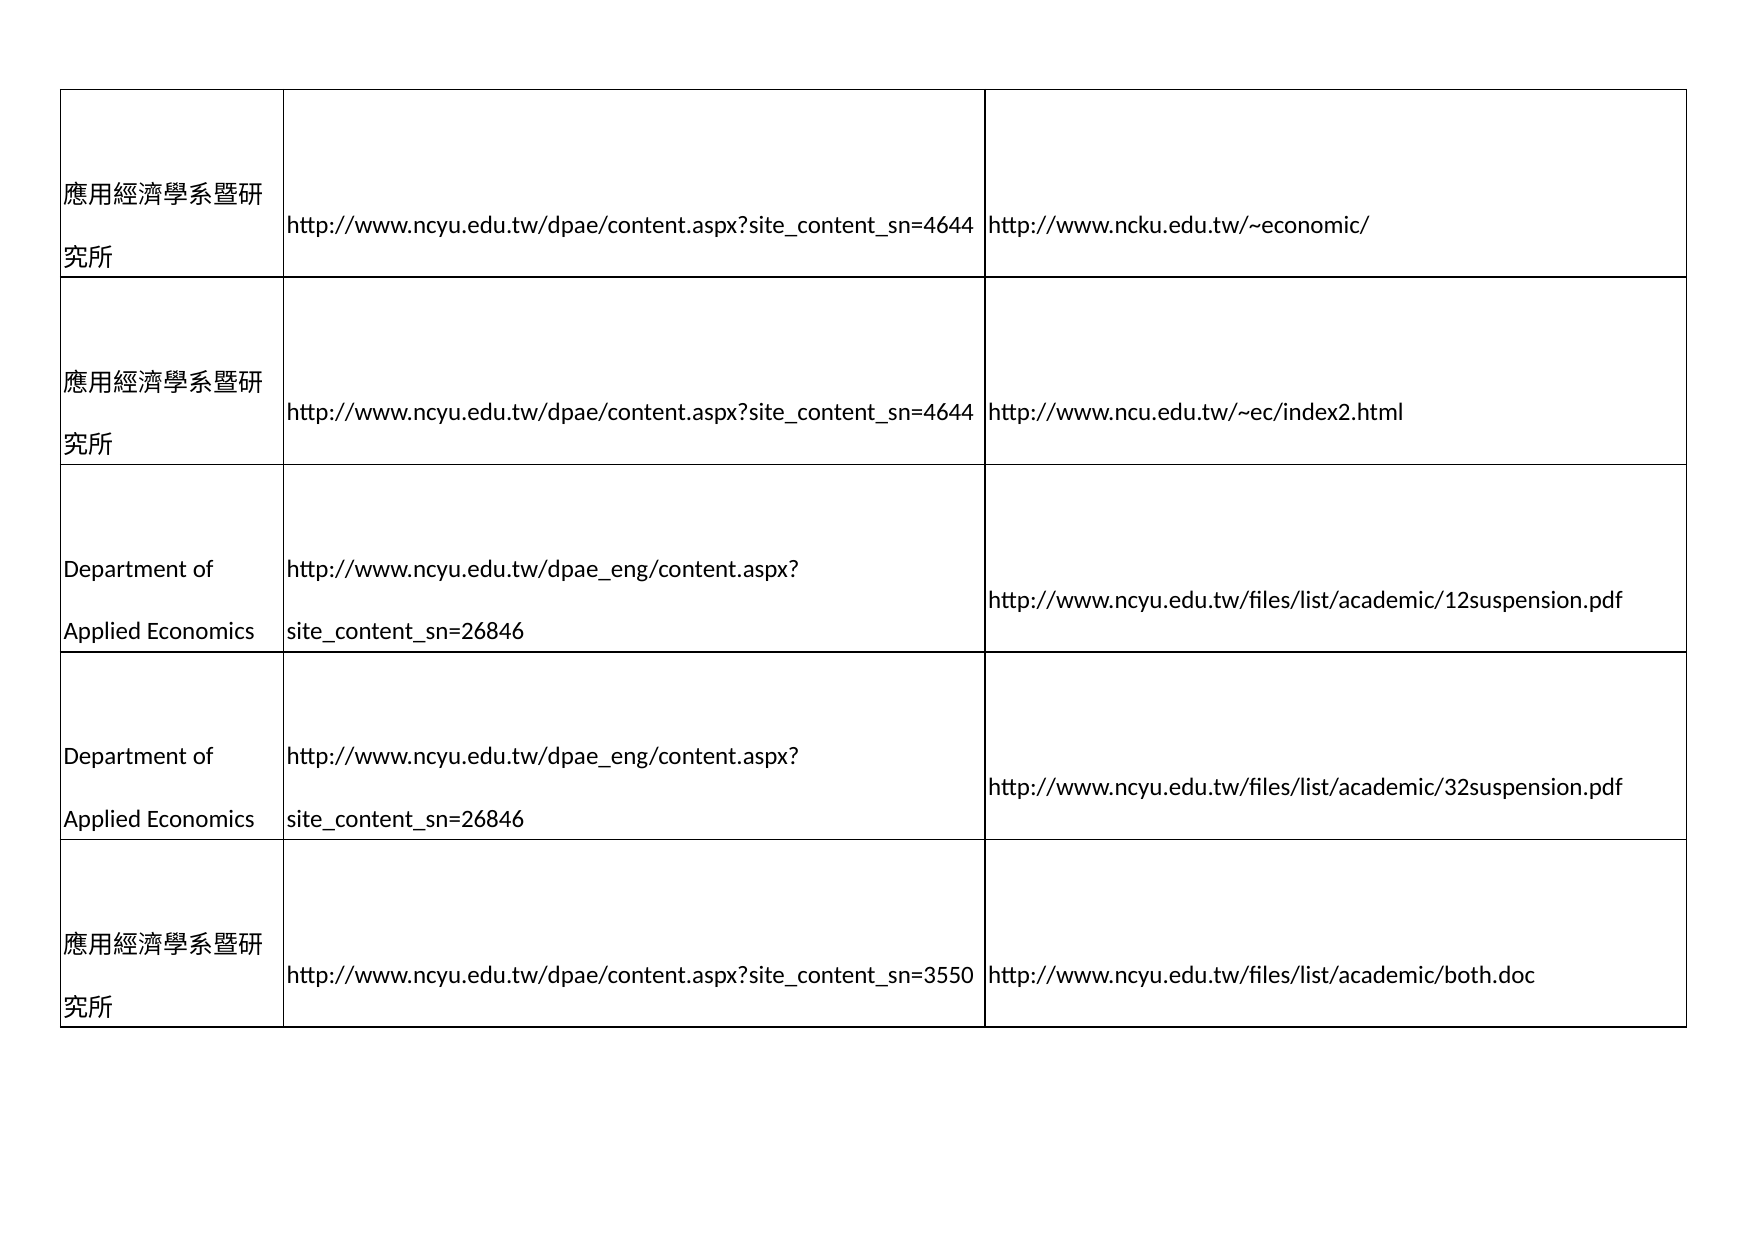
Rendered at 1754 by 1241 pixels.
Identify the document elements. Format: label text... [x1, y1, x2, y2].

table_cell 應用經濟學系暨研究所 [61, 278, 283, 464]
table_cell 應用經濟學系暨研究所 [61, 840, 283, 1026]
table_cell http://www.ncyu.edu.tw/dpae_eng/content.aspx?site_content_sn=26846 [284, 653, 984, 839]
table_cell http://www.ncyu.edu.tw/files/list/academic/32suspension.pdf [986, 653, 1686, 839]
table_cell Department of Applied Economics [61, 465, 283, 651]
table_cell http://www.ncku.edu.tw/~economic/ [986, 90, 1686, 276]
table_cell http://www.ncyu.edu.tw/dpae/content.aspx?site_content_sn=4644 [284, 278, 984, 464]
table_cell http://www.ncyu.edu.tw/dpae/content.aspx?site_content_sn=4644 [284, 90, 984, 276]
table_cell http://www.ncyu.edu.tw/dpae_eng/content.aspx?site_content_sn=26846 [284, 465, 984, 651]
table_cell http://www.ncyu.edu.tw/files/list/academic/12suspension.pdf [986, 465, 1686, 651]
table_cell Department of Applied Economics [61, 653, 283, 839]
table_cell http://www.ncyu.edu.tw/dpae/content.aspx?site_content_sn=3550 [284, 840, 984, 1026]
table_cell http://www.ncyu.edu.tw/files/list/academic/both.doc [986, 840, 1686, 1026]
table_cell http://www.ncu.edu.tw/~ec/index2.html [986, 278, 1686, 464]
table_cell 應用經濟學系暨研究所 [61, 90, 283, 276]
